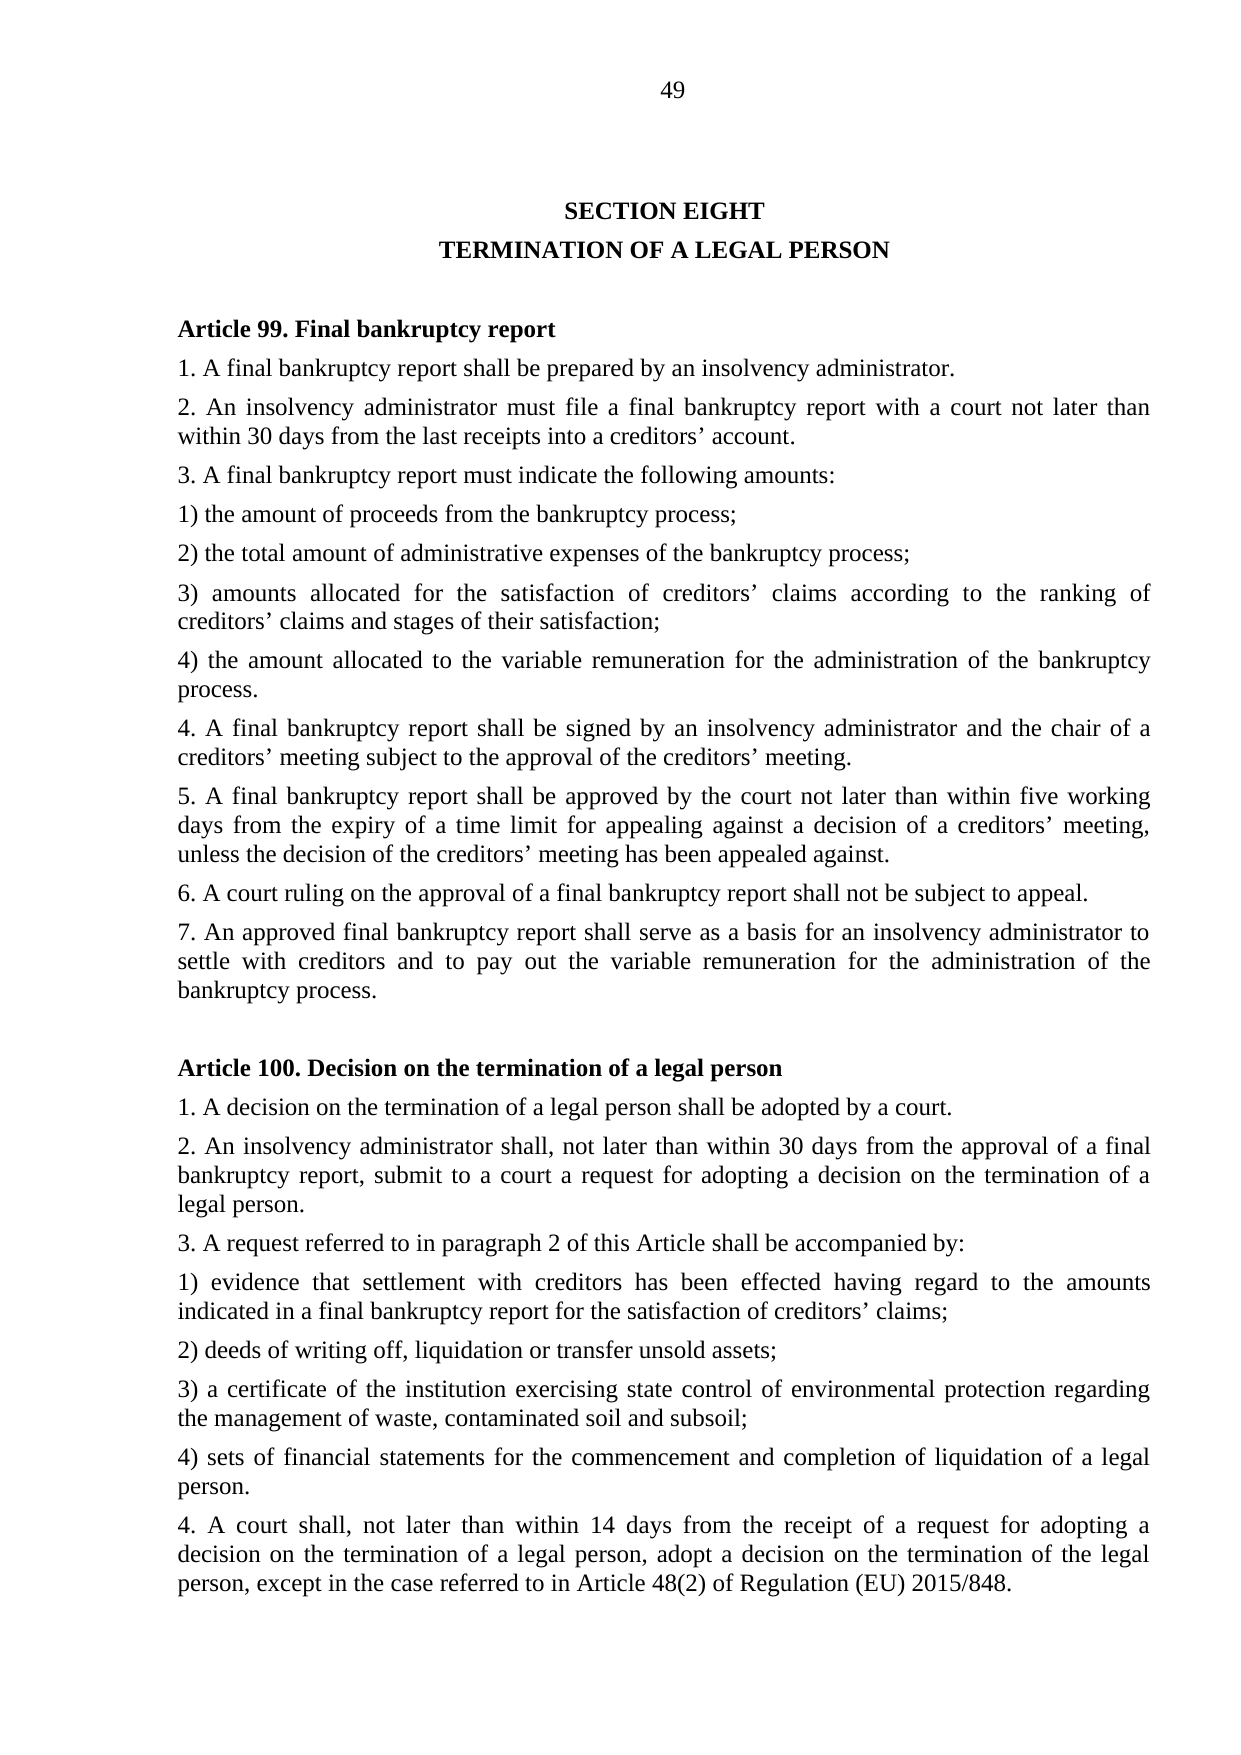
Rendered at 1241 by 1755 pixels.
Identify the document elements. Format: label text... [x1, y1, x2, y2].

text Article 100. Decision on the termination of a legal person [177, 1053, 1152, 1082]
text 6. A court ruling on the approval of a final bankruptcy report shall not be subject to appeal. [177, 878, 1152, 907]
text 1) evidence that settlement with creditors has been effected having regard to the amounts indicated in a final bankruptcy report for the satisfaction of creditors’ claims; [177, 1267, 1152, 1325]
text 7. An approved final bankruptcy report shall serve as a basis for an insolvency administrator to settle with creditors and to pay out the variable remuneration for the administration of the bankruptcy process. [177, 917, 1152, 1003]
text 1. A final bankruptcy report shall be prepared by an insolvency administrator. [177, 353, 1152, 382]
text 2. An insolvency administrator must file a final bankruptcy report with a court not later than within 30 days from the last receipts into a creditors’ account. [177, 392, 1152, 450]
text 2) deeds of writing off, liquidation or transfer unsold assets; [177, 1335, 1152, 1364]
text Article 99. Final bankruptcy report [177, 314, 1152, 343]
text 1) the amount of proceeds from the bankruptcy process; [177, 499, 1152, 528]
text 1. A decision on the termination of a legal person shall be adopted by a court. [177, 1092, 1152, 1121]
text 4) sets of financial statements for the commencement and completion of liquidation of a legal person. [177, 1442, 1152, 1500]
text 3. A request referred to in paragraph 2 of this Article shall be accompanied by: [177, 1228, 1152, 1257]
text TERMINATION OF A LEGAL PERSON [177, 236, 1152, 264]
text 2) the total amount of administrative expenses of the bankruptcy process; [177, 538, 1152, 567]
text 3) amounts allocated for the satisfaction of creditors’ claims according to the ranking of creditors’ claims and stages of their satisfaction; [177, 578, 1152, 635]
text 5. A final bankruptcy report shall be approved by the court not later than within five working days from the expiry of a time limit for appealing against a decision of a creditors’ meeting, unless the decision of the creditors’ meeting has been appealed against. [177, 781, 1152, 868]
text 4. A final bankruptcy report shall be signed by an insolvency administrator and the chair of a creditors’ meeting subject to the approval of the creditors’ meeting. [177, 713, 1152, 771]
text 2. An insolvency administrator shall, not later than within 30 days from the approval of a final bankruptcy report, submit to a court a request for adopting a decision on the termination of a legal person. [177, 1131, 1152, 1218]
text 4) the amount allocated to the variable remuneration for the administration of the bankruptcy process. [177, 646, 1152, 703]
text SECTION EIGHT [177, 196, 1152, 225]
text 3. A final bankruptcy report must indicate the following amounts: [177, 460, 1152, 489]
text 4. A court shall, not later than within 14 days from the receipt of a request for adopting a decision on the termination of a legal person, adopt a decision on the termination of the legal person, except in the case referred to in Article 48(2) of Regulation (EU) 2015/848. [177, 1510, 1152, 1596]
text 3) a certificate of the institution exercising state control of environmental protection regarding the management of waste, contaminated soil and subsoil; [177, 1374, 1152, 1432]
